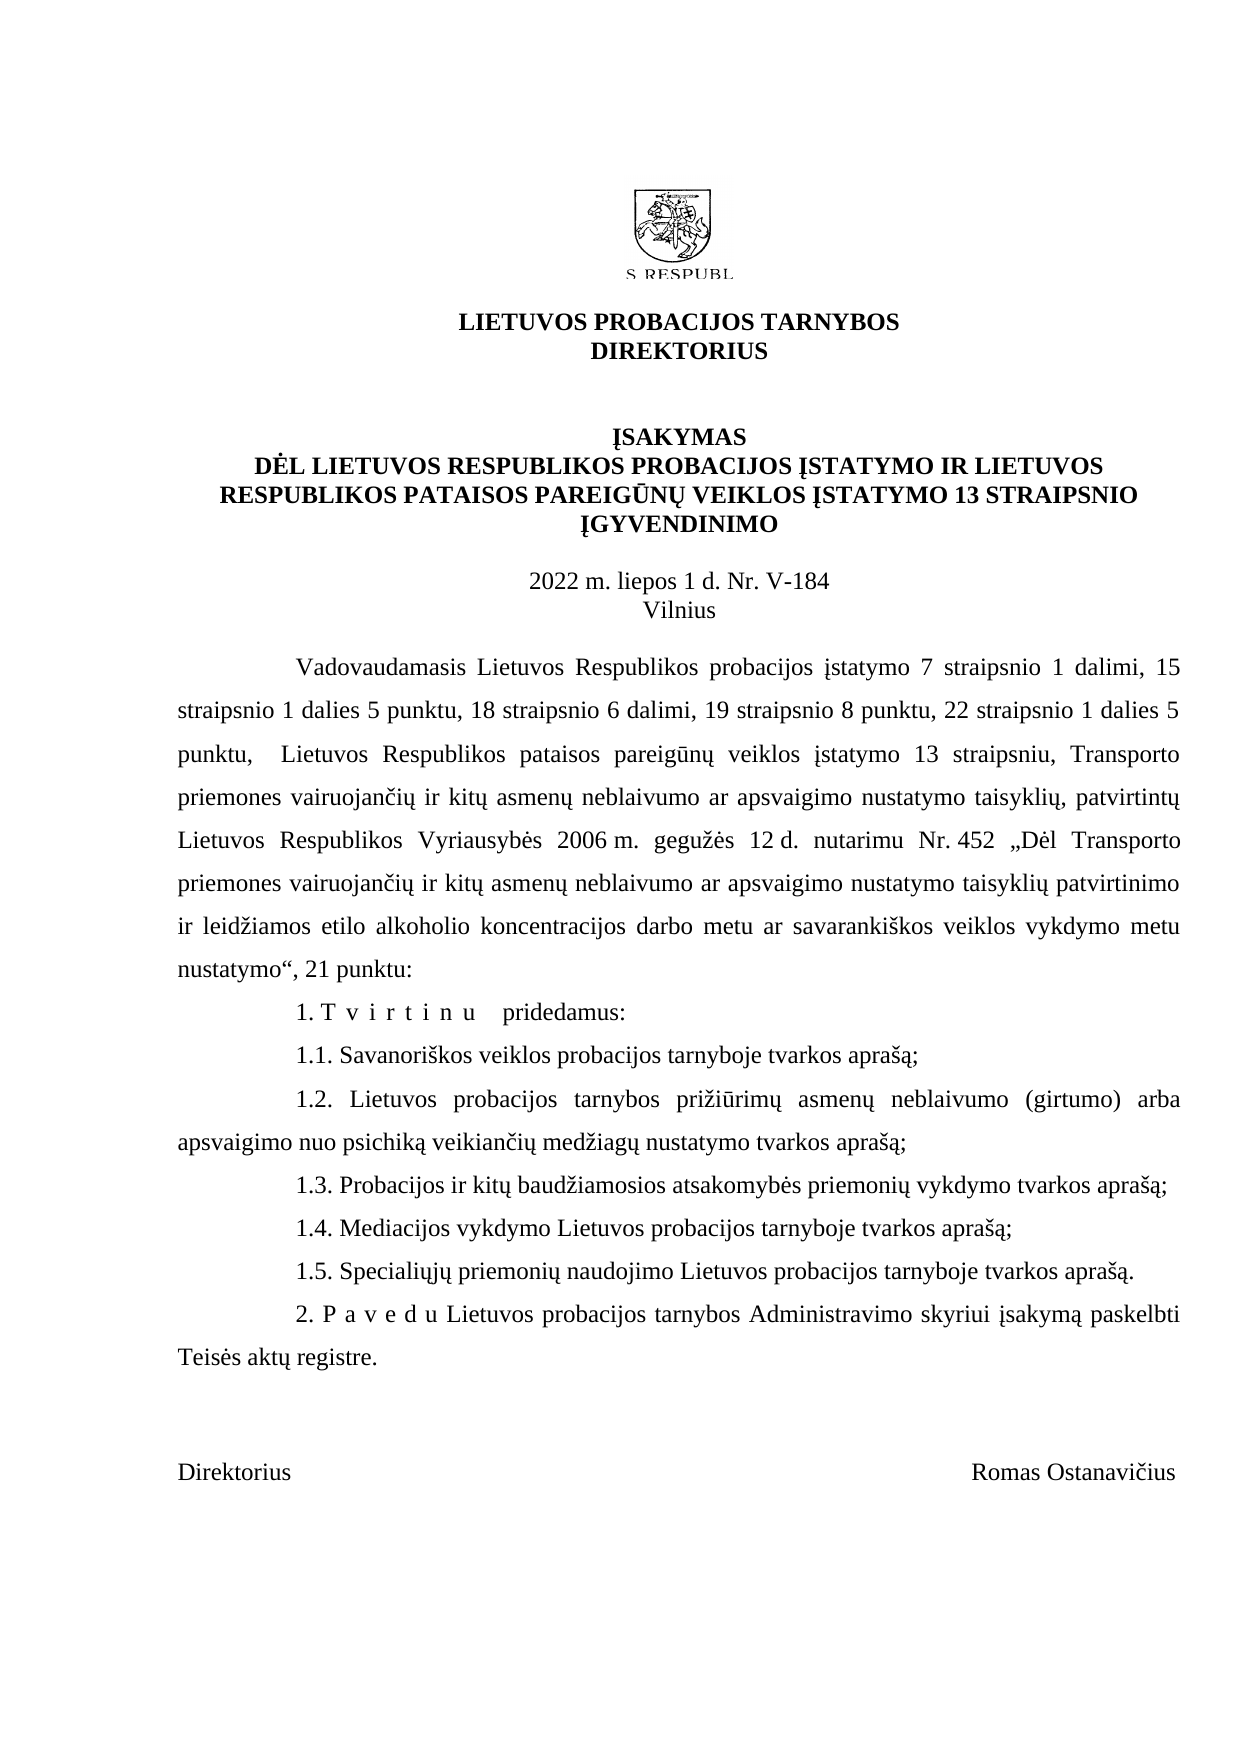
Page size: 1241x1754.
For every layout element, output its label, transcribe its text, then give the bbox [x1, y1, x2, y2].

text DIREKTORIUS [177, 336, 1181, 365]
text Vilnius [177, 595, 1181, 624]
text 1. Tvirtinu pridedamus: [177, 997, 1181, 1026]
text 2. P a v e d u Lietuvos probacijos tarnybos Administravimo skyriui įsakymą paskelbti Teisės aktų registre. [177, 1299, 1181, 1371]
text LIETUVOS PROBACIJOS TARNYBOS [177, 307, 1181, 336]
text 1.1. Savanoriškos veiklos probacijos tarnyboje tvarkos aprašą; [177, 1041, 1181, 1069]
text 1.5. Specialiųjų priemonių naudojimo Lietuvos probacijos tarnyboje tvarkos aprašą. [177, 1256, 1181, 1285]
text ĮSAKYMAS [177, 422, 1181, 451]
text 2022 m. liepos 1 d. Nr. V-184 [177, 566, 1181, 595]
text Vadovaudamasis Lietuvos Respublikos probacijos įstatymo 7 straipsnio 1 dalimi, 15 straipsnio 1 dalies 5 punktu, 18 straipsnio 6 dalimi, 19 straipsnio 8 punktu, 22 straipsnio 1 dalies 5 punktu, Lietuvos Respublikos pataisos pareigūnų veiklos įstatymo 13 straipsniu, Transporto priemones vairuojančių ir kitų asmenų neblaivumo ar apsvaigimo nustatymo taisyklių, patvirtintų Lietuvos Respublikos Vyriausybės 2006 m. gegužės 12 d. nutarimu Nr. 452 „Dėl Transporto priemones vairuojančių ir kitų asmenų neblaivumo ar apsvaigimo nustatymo taisyklių patvirtinimo ir leidžiamos etilo alkoholio koncentracijos darbo metu ar savarankiškos veiklos vykdymo metu nustatymo“, 21 punktu: [177, 652, 1181, 983]
text 1.4. Mediacijos vykdymo Lietuvos probacijos tarnyboje tvarkos aprašą; [177, 1213, 1181, 1242]
text Direktorius Romas Ostanavičius [177, 1457, 1181, 1486]
text 1.2. Lietuvos probacijos tarnybos prižiūrimų asmenų neblaivumo (girtumo) arba apsvaigimo nuo psichiką veikiančių medžiagų nustatymo tvarkos aprašą; [177, 1084, 1181, 1156]
text 1.3. Probacijos ir kitų baudžiamosios atsakomybės priemonių vykdymo tvarkos aprašą; [177, 1170, 1181, 1199]
text DĖL LIETUVOS RESPUBLIKOS PROBACIJOS ĮSTATYMO IR LIETUVOS RESPUBLIKOS PATAISOS PAREIGŪNŲ VEIKLOS ĮSTATYMO 13 STRAIPSNIO ĮGYVENDINIMO [177, 451, 1181, 537]
